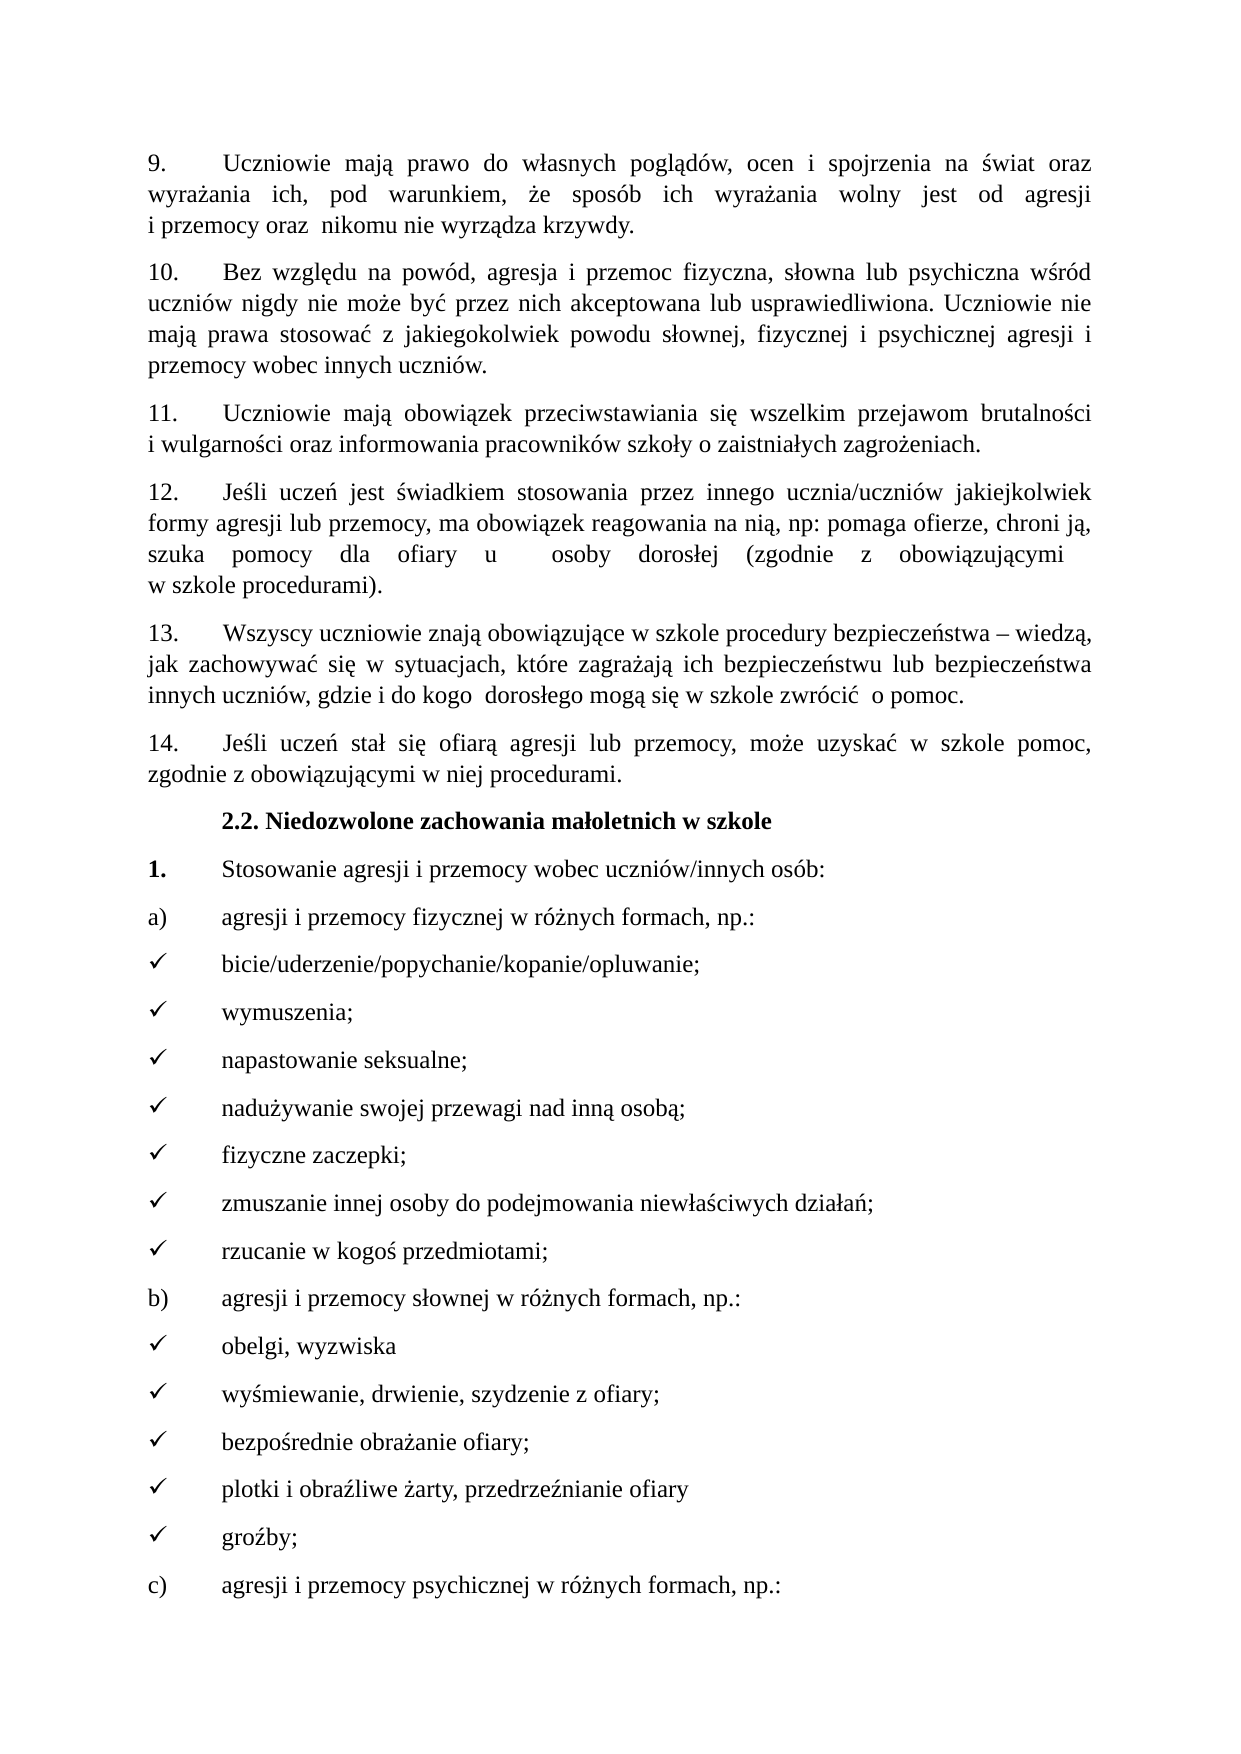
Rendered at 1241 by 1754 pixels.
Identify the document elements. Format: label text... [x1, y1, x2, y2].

list fizyczne zaczepki; [148, 1140, 1093, 1169]
list Uczniowie mają obowiązek przeciwstawiania się wszelkim przejawom brutalności i wulgarności oraz informowania pracowników szkoły o zaistniałych zagrożeniach. [148, 398, 1093, 458]
list wymuszenia; [148, 997, 1093, 1026]
list obelgi, wyzwiska [148, 1331, 1093, 1360]
list Uczniowie mają prawo do własnych poglądów, ocen i spojrzenia na świat oraz wyrażania ich, pod warunkiem, że sposób ich wyrażania wolny jest od agresji i przemocy oraz nikomu nie wyrządza krzywdy. [148, 148, 1093, 238]
list Jeśli uczeń jest świadkiem stosowania przez innego ucznia/uczniów jakiejkolwiek formy agresji lub przemocy, ma obowiązek reagowania na nią, np: pomaga ofierze, chroni ją, szuka pomocy dla ofiary u osoby dorosłej (zgodnie z obowiązującymi w szkole procedurami). [148, 477, 1093, 599]
list rzucanie w kogoś przedmiotami; [148, 1236, 1093, 1264]
list agresji i przemocy psychicznej w różnych formach, np.: [148, 1570, 1093, 1598]
text 2.2. Niedozwolone zachowania małoletnich w szkole [148, 806, 1063, 835]
list plotki i obraźliwe żarty, przedrzeźnianie ofiary [148, 1474, 1093, 1503]
list Bez względu na powód, agresja i przemoc fizyczna, słowna lub psychiczna wśród uczniów nigdy nie może być przez nich akceptowana lub usprawiedliwiona. Uczniowie nie mają prawa stosować z jakiegokolwiek powodu słownej, fizycznej i psychicznej agresji i przemocy wobec innych uczniów. [148, 257, 1093, 379]
list agresji i przemocy słownej w różnych formach, np.: [148, 1283, 1093, 1312]
list bicie/uderzenie/popychanie/kopanie/opluwanie; [148, 949, 1093, 978]
list Wszyscy uczniowie znają obowiązujące w szkole procedury bezpieczeństwa – wiedzą, jak zachowywać się w sytuacjach, które zagrażają ich bezpieczeństwu lub bezpieczeństwa innych uczniów, gdzie i do kogo dorosłego mogą się w szkole zwrócić o pomoc. [148, 618, 1093, 709]
list agresji i przemocy fizycznej w różnych formach, np.: [148, 902, 1093, 931]
list nadużywanie swojej przewagi nad inną osobą; [148, 1093, 1093, 1121]
list wyśmiewanie, drwienie, szydzenie z ofiary; [148, 1379, 1093, 1408]
list Jeśli uczeń stał się ofiarą agresji lub przemocy, może uzyskać w szkole pomoc, zgodnie z obowiązującymi w niej procedurami. [148, 728, 1093, 787]
list napastowanie seksualne; [148, 1045, 1093, 1074]
list bezpośrednie obrażanie ofiary; [148, 1427, 1093, 1455]
list groźby; [148, 1522, 1093, 1551]
list Stosowanie agresji i przemocy wobec uczniów/innych osób: [148, 854, 1093, 883]
list zmuszanie innej osoby do podejmowania niewłaściwych działań; [148, 1188, 1093, 1217]
